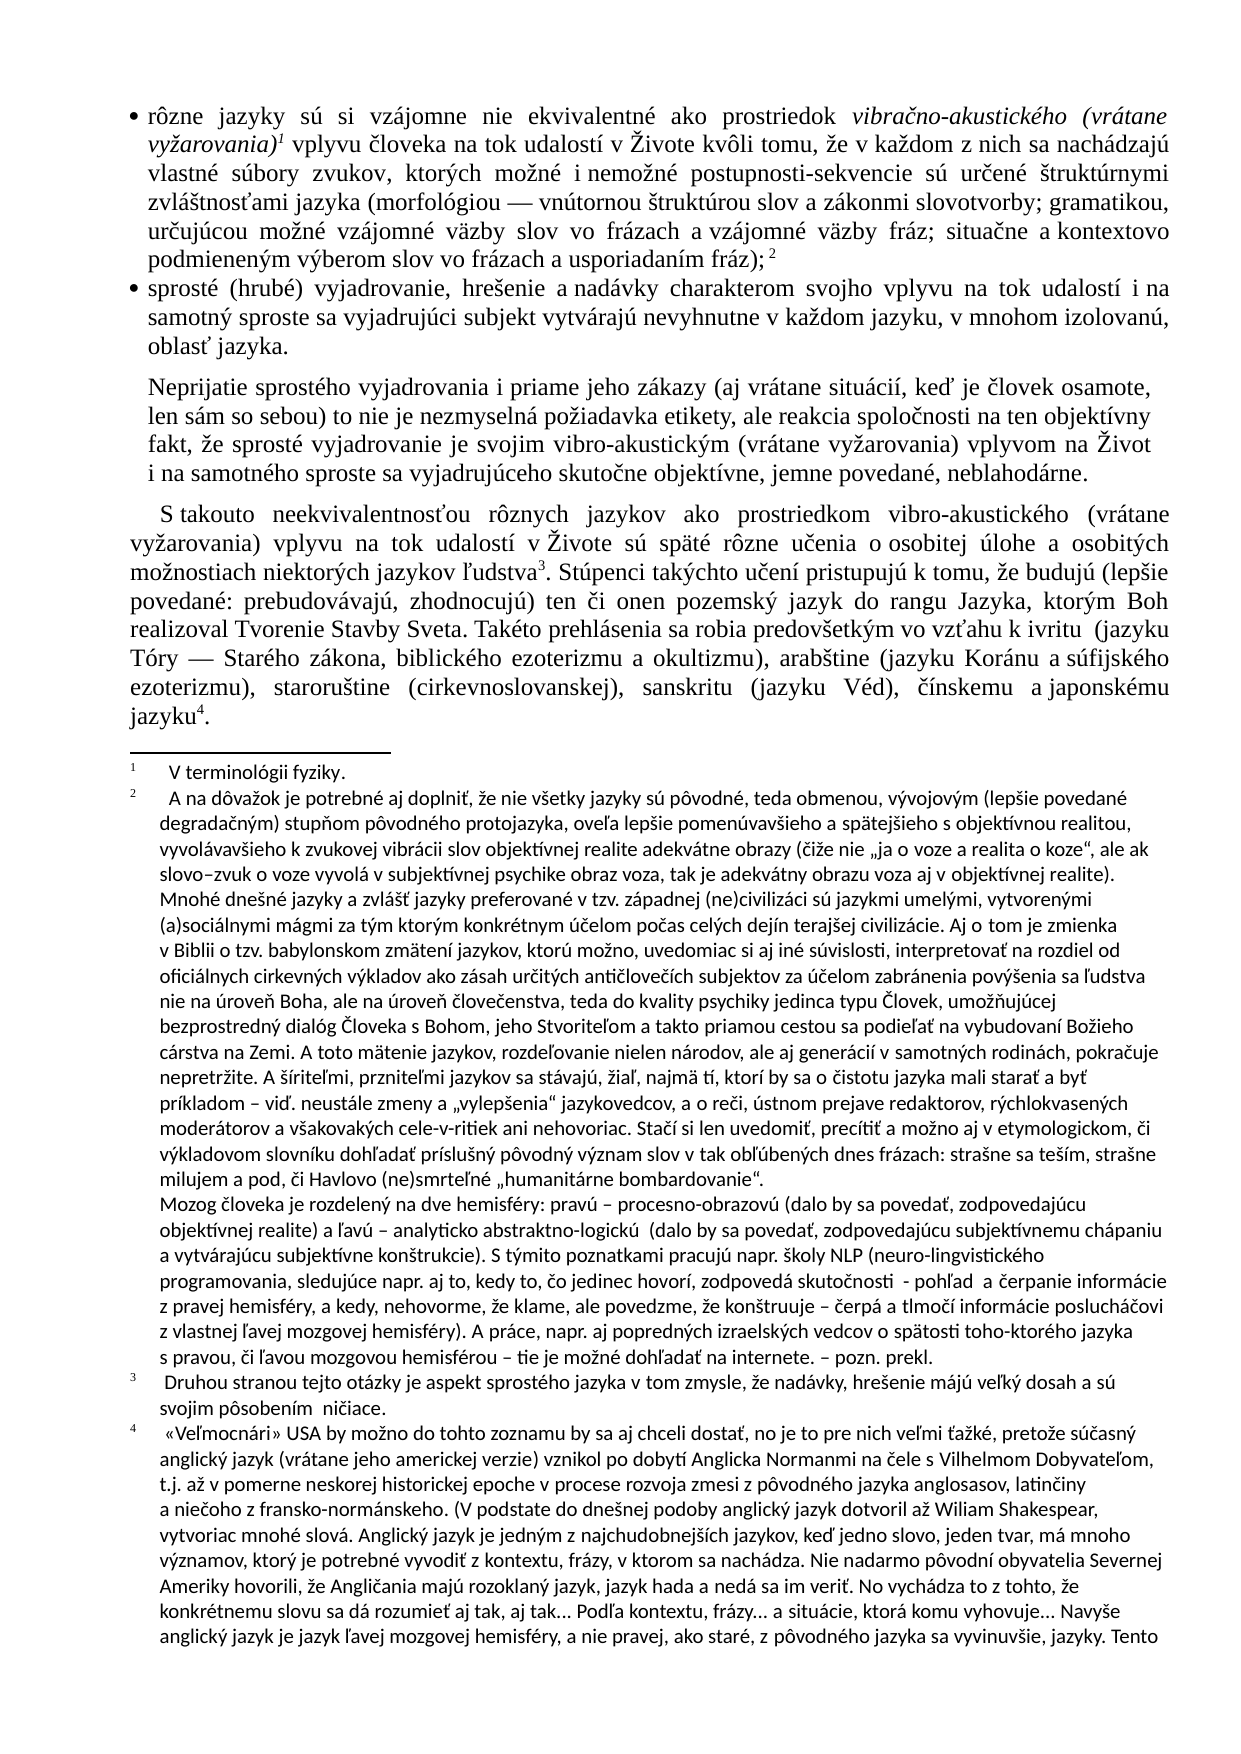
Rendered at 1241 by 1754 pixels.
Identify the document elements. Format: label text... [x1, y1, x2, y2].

list rôzne jazyky sú si vzájomne nie ekvivalentné ako prostriedok vibračno-akustického (vrátane vyžarovania) vplyvu človeka na tok udalostí v Živote kvôli tomu, že v každom z nich sa nachádzajú vlastné súbory zvukov, ktorých možné i nemožné postupnosti-sekvencie sú určené štruktúrnymi zvláštnosťami jazyka (morfológiou — vnútornou štruktúrou slov a zákonmi slovotvorby; gramatikou, určujúcou možné vzájomné väzby slov vo frázach a vzájomné väzby fráz; situačne a kontextovo podmieneným výberom slov vo frázach a usporiadaním fráz); [130, 101, 1169, 273]
list A na dôvažok je potrebné aj doplniť, že nie všetky jazyky sú pôvodné, teda obmenou, vývojovým (lepšie povedané degradačným) stupňom pôvodného protojazyka, oveľa lepšie pomenúvavšieho a spätejšieho s objektívnou realitou, vyvolávavšieho k zvukovej vibrácii slov objektívnej realite adekvátne obrazy (čiže nie „ja o voze a realita o koze“, ale ak slovo–zvuk o voze vyvolá v subjektívnej psychike obraz voza, tak je adekvátny obrazu voza aj v objektívnej realite). Mnohé dnešné jazyky a zvlášť jazyky preferované v tzv. západnej (ne)civilizáci sú jazykmi umelými, vytvorenými (a)sociálnymi mágmi za tým ktorým konkrétnym účelom počas celých dejín terajšej civilizácie. Aj o tom je zmienka v Biblii o tzv. babylonskom zmätení jazykov, ktorú možno, uvedomiac si aj iné súvislosti, interpretovať na rozdiel od oficiálnych cirkevných výkladov ako zásah určitých antičlovečích subjektov za účelom zabránenia povýšenia sa ľudstva nie na úroveň Boha, ale na úroveň človečenstva, teda do kvality psychiky jedinca typu Človek, umožňujúcej bezprostredný dialóg Človeka s Bohom, jeho Stvoriteľom a takto priamou cestou sa podieľať na vybudovaní Božieho cárstva na Zemi. A toto mätenie jazykov, rozdeľovanie nielen národov, ale aj generácií v samotných rodinách, pokračuje nepretržite. A šíriteľmi, przniteľmi jazykov sa stávajú, žiaľ, najmä tí, ktorí by sa o čistotu jazyka mali starať a byť príkladom – viď. neustále zmeny a „vylepšenia“ jazykovedcov, a o reči, ústnom prejave redaktorov, rýchlokvasených moderátorov a všakovakých cele-v-ritiek ani nehovoriac. Stačí si len uvedomiť, precítiť a možno aj v etymologickom, či výkladovom slovníku dohľadať príslušný pôvodný význam slov v tak obľúbených dnes frázach: strašne sa teším, strašne milujem a pod, či Havlovo (ne)smrteľné „humanitárne bombardovanie“. [130, 785, 1169, 1192]
text S takouto neekvivalentnosťou rôznych jazykov ako prostriedkom vibro-akustického (vrátane vyžarovania) vplyvu na tok udalostí v Živote sú späté rôzne učenia o osobitej úlohe a osobitých možnostiach niektorých jazykov ľudstva. Stúpenci takýchto učení pristupujú k tomu, že budujú (lepšie povedané: prebudovávajú, zhodnocujú) ten či onen pozemský jazyk do rangu Jazyka, ktorým Boh realizoval Tvorenie Stavby Sveta. Takéto prehlásenia sa robia predovšetkým vo vzťahu k ivritu (jazyku Tóry — Starého zákona, biblického ezoterizmu a okultizmu), аrabštine (jazyku Koránu a súfijského ezoterizmu), staroruštine (cirkevnoslovanskej), sanskritu (jazyku Véd), čínskemu a japonskému jazyku. [130, 499, 1169, 729]
text Druhou stranou tejto otázky je aspekt sprostého jazyka v tom zmysle, že nadávky, hrešenie májú veľký dosah a sú svojim pôsobením ničiace. [130, 1369, 1169, 1420]
list Mozog človeka je rozdelený na dve hemisféry: pravú – procesno-obrazovú (dalo by sa povedať, zodpovedajúcu objektívnej realite) a ľavú – analyticko abstraktno-logickú (dalo by sa povedať, zodpovedajúcu subjektívnemu chápaniu a vytvárajúcu subjektívne konštrukcie). S týmito poznatkami pracujú napr. školy NLP (neuro-lingvistického programovania, sledujúce napr. aj to, kedy to, čo jedinec hovorí, zodpovedá skutočnosti - pohľad a čerpanie informácie z pravej hemisféry, a kedy, nehovorme, že klame, ale povedzme, že konštruuje – čerpá a tlmočí informácie poslucháčovi z vlastnej ľavej mozgovej hemisféry). A práce, napr. aj popredných izraelských vedcov o spätosti toho-ktorého jazyka s pravou, či ľavou mozgovou hemisférou – tie je možné dohľadať na internete. – pozn. prekl. [130, 1192, 1169, 1369]
list sprosté (hrubé) vyjadrovanie, hrešenie a nadávky charakterom svojho vplyvu na tok udalostí i na samotný sproste sa vyjadrujúci subjekt vytvárajú nevyhnutne v každom jazyku, v mnohom izolovanú, oblasť jazyka. [130, 273, 1169, 359]
text «Veľmocnári» USA by možno do tohto zoznamu by sa aj chceli dostať, no je to pre nich veľmi ťažké, pretože súčasný anglický jazyk (vrátane jeho americkej verzie) vznikol po dobytí Anglicka Normanmi na čele s Vilhelmom Dobyvateľom, t.j. až v pomerne neskorej historickej epoche v procese rozvoja zmesi z pôvodného jazyka anglosasov, latinčiny a niečoho z fransko-normánskeho. (V podstate do dnešnej podoby anglický jazyk dotvoril až Wiliam Shakespear, vytvoriac mnohé slová. Anglický jazyk je jedným z najchudobnejších jazykov, keď jedno slovo, jeden tvar, má mnoho významov, ktorý je potrebné vyvodiť z kontextu, frázy, v ktorom sa nachádza. Nie nadarmo pôvodní obyvatelia Severnej Ameriky hovorili, že Angličania majú rozoklaný jazyk, jazyk hada a nedá sa im veriť. No vychádza to z tohto, že konkrétnemu slovu sa dá rozumieť aj tak, aj tak... Podľa kontextu, frázy... a situácie, ktorá komu vyhovuje... Navyše anglický jazyk je jazyk ľavej mozgovej hemisféry, a nie pravej, ako staré, z pôvodného jazyka sa vyvinuvšie, jazyky. Tento [130, 1420, 1169, 1649]
text Neprijatie sprostého vyjadrovania i priame jeho zákazy (aj vrátane situácií, keď je človek osamote, len sám so sebou) to nie je nezmyselná požiadavka etikety, ale reakcia spoločnosti na ten objektívny fakt, že sprosté vyjadrovanie je svojim vibro-akustickým (vrátane vyžarovania) vplyvom na Život i na samotného sproste sa vyjadrujúceho skutočne objektívne, jemne povedané, neblahodárne. [148, 372, 1152, 487]
list V terminológii fyziky. [130, 759, 1169, 785]
